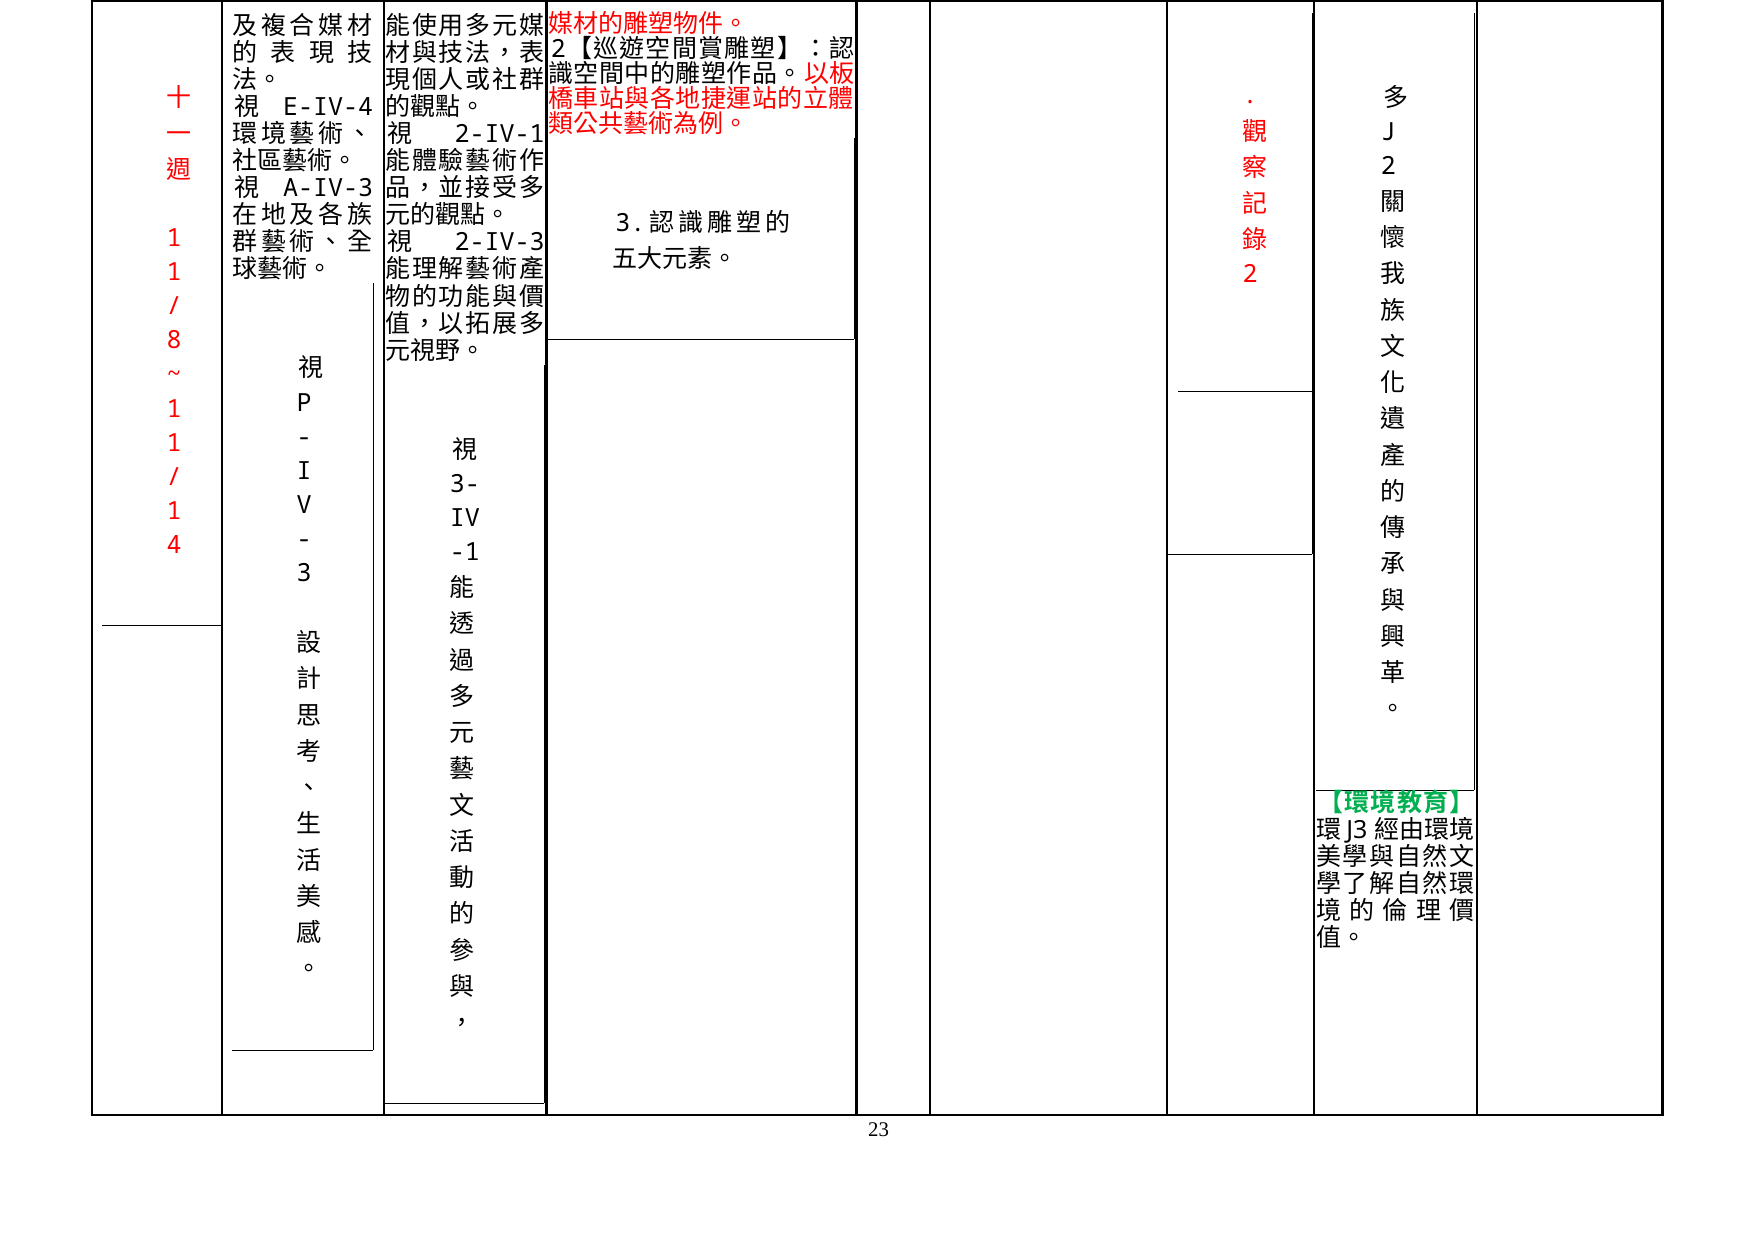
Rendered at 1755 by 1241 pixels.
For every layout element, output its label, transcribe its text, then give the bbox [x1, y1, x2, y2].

table_cell 多J2 關懷我族文化遺產的傳承與興革。 【環境教育】環J3 經由環境美學與自然文學了解自然環境的倫理價值。 [1315, 2, 1476, 1114]
table_cell 1文字。 2.影像資源。 3.電腦投影設備。 4.自編教材。 [931, 2, 1166, 1114]
table_cell 能使用多元媒材與技法，表現個人或社群的觀點。 視2-IV-1 能體驗藝術作品，並接受多元的觀點。 視2-IV-3 能理解藝術產物的功能與價值，以拓展多元視野。 視3-IV-1 能透過多元藝文活動的參與， [385, 2, 545, 1114]
table_cell [1478, 2, 1661, 1114]
table_cell 1 [858, 2, 929, 1114]
table_cell 十一週 11/8~11/14 [93, 2, 221, 1114]
table_cell 及複合媒材的表現技法。 視E-IV-4 環境藝術、社區藝術。 視A-IV-3 在地及各族群藝術、全球藝術。 視P-IV-3 設計思考、生活美感。 [223, 2, 383, 1114]
table_cell 媒材的雕塑物件。 2【巡遊空間賞雕塑】：認識空間中的雕塑作品。以板橋車站與各地捷運站的立體類公共藝術為例。 3.認識雕塑的五大元素。 [548, 2, 855, 1114]
table_cell 1.觀察記錄 2.參與態度 [1168, 2, 1313, 1114]
